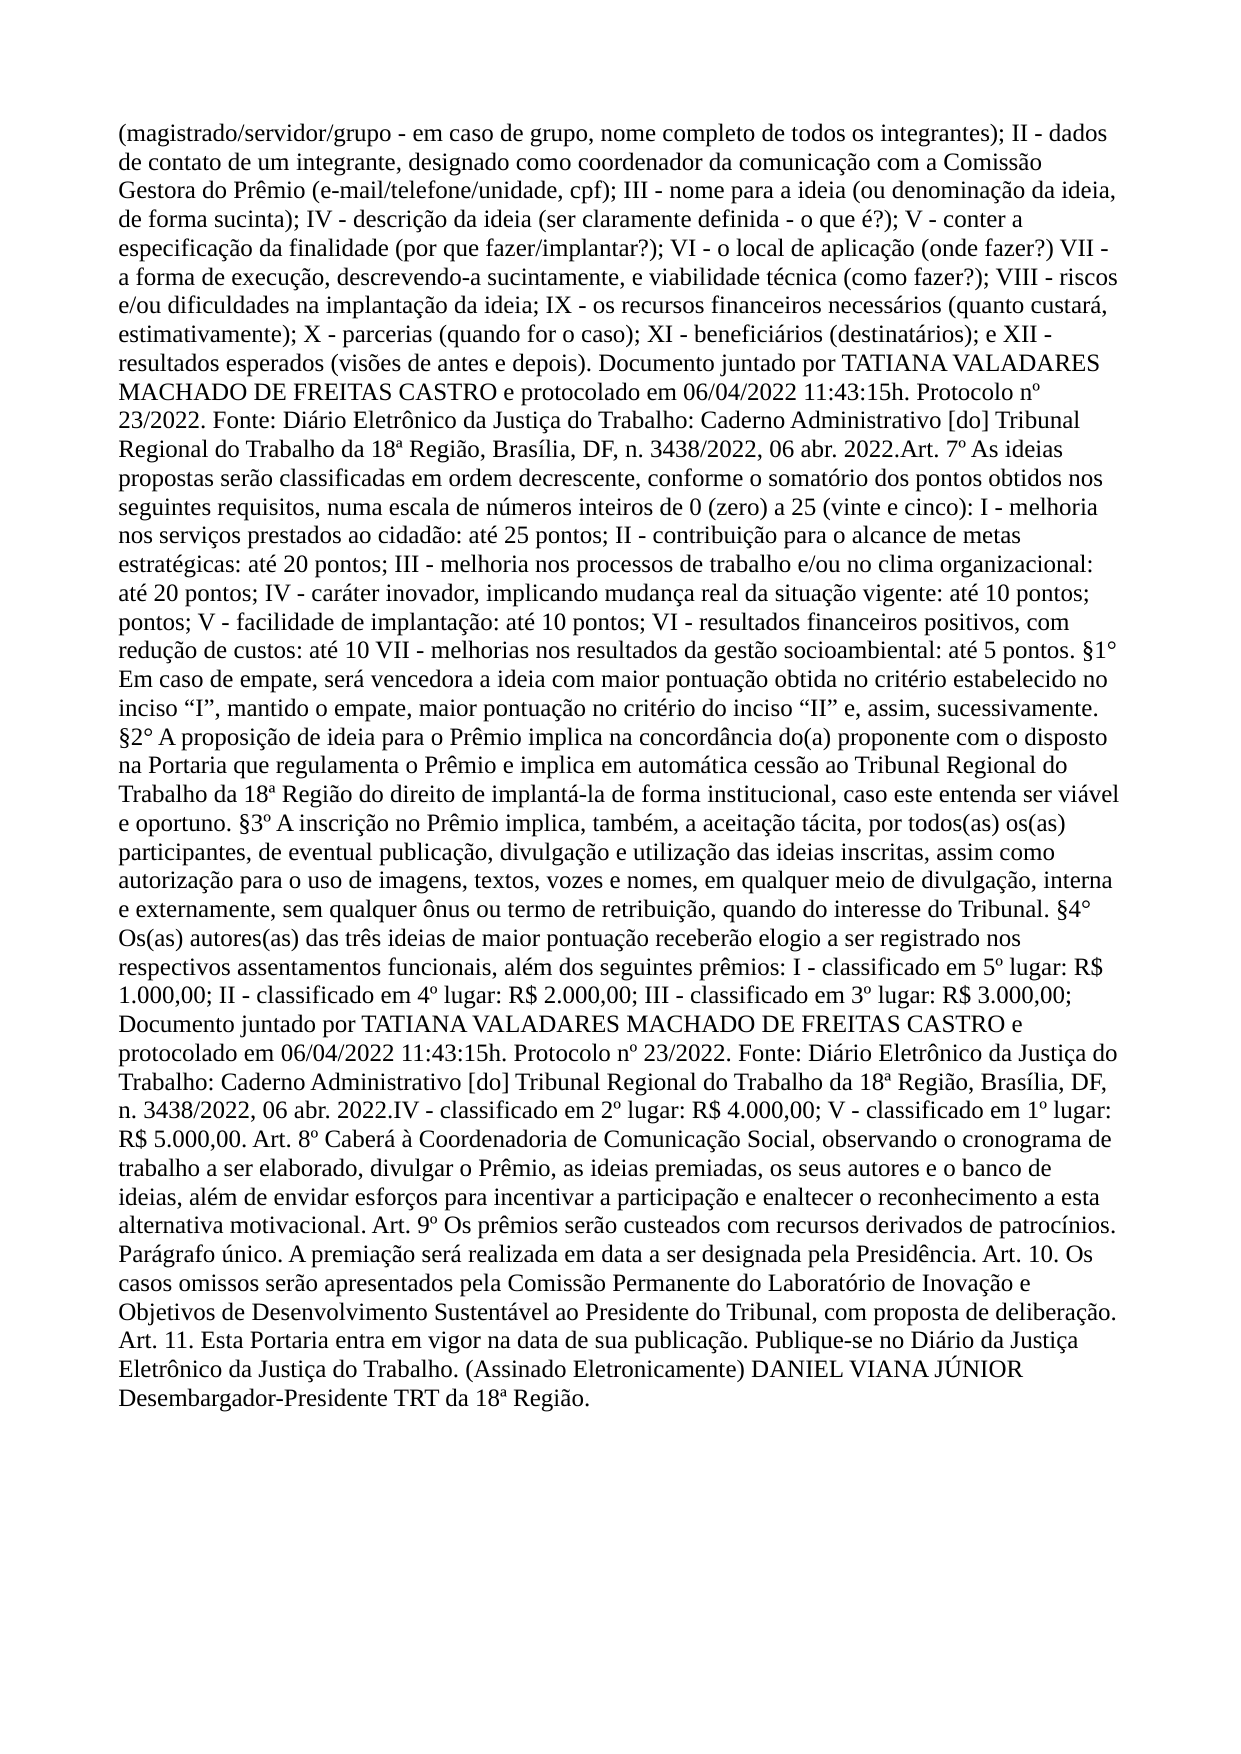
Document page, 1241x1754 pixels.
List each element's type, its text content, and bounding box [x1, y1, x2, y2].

text (magistrado/servidor/grupo - em caso de grupo, nome completo de todos os integrantes); II - dados de contato de um integrante, designado como coordenador da comunicação com a Comissão Gestora do Prêmio (e-mail/telefone/unidade, cpf); III - nome para a ideia (ou denominação da ideia, de forma sucinta); IV - descrição da ideia (ser claramente definida - o que é?); V - conter a especificação da finalidade (por que fazer/implantar?); VI - o local de aplicação (onde fazer?) VII - a forma de execução, descrevendo-a sucintamente, e viabilidade técnica (como fazer?); VIII - riscos e/ou dificuldades na implantação da ideia; IX - os recursos financeiros necessários (quanto custará, estimativamente); X - parcerias (quando for o caso); XI - beneficiários (destinatários); e XII - resultados esperados (visões de antes e depois). Documento juntado por TATIANA VALADARES MACHADO DE FREITAS CASTRO e protocolado em 06/04/2022 11:43:15h. Protocolo nº 23/2022. Fonte: Diário Eletrônico da Justiça do Trabalho: Caderno Administrativo [do] Tribunal Regional do Trabalho da 18ª Região, Brasília, DF, n. 3438/2022, 06 abr. 2022.Art. 7º As ideias propostas serão classificadas em ordem decrescente, conforme o somatório dos pontos obtidos nos seguintes requisitos, numa escala de números inteiros de 0 (zero) a 25 (vinte e cinco): I - melhoria nos serviços prestados ao cidadão: até 25 pontos; II - contribuição para o alcance de metas estratégicas: até 20 pontos; III - melhoria nos processos de trabalho e/ou no clima organizacional: até 20 pontos; IV - caráter inovador, implicando mudança real da situação vigente: até 10 pontos; pontos; V - facilidade de implantação: até 10 pontos; VI - resultados financeiros positivos, com redução de custos: até 10 VII - melhorias nos resultados da gestão socioambiental: até 5 pontos. §1° Em caso de empate, será vencedora a ideia com maior pontuação obtida no critério estabelecido no inciso “I”, mantido o empate, maior pontuação no critério do inciso “II” e, assim, sucessivamente. §2° A proposição de ideia para o Prêmio implica na concordância do(a) proponente com o disposto na Portaria que regulamenta o Prêmio e implica em automática cessão ao Tribunal Regional do Trabalho da 18ª Região do direito de implantá-la de forma institucional, caso este entenda ser viável e oportuno. §3º A inscrição no Prêmio implica, também, a aceitação tácita, por todos(as) os(as) participantes, de eventual publicação, divulgação e utilização das ideias inscritas, assim como autorização para o uso de imagens, textos, vozes e nomes, em qualquer meio de divulgação, interna e externamente, sem qualquer ônus ou termo de retribuição, quando do interesse do Tribunal. §4° Os(as) autores(as) das três ideias de maior pontuação receberão elogio a ser registrado nos respectivos assentamentos funcionais, além dos seguintes prêmios: I - classificado em 5º lugar: R$ 1.000,00; II - classificado em 4º lugar: R$ 2.000,00; III - classificado em 3º lugar: R$ 3.000,00; Documento juntado por TATIANA VALADARES MACHADO DE FREITAS CASTRO e protocolado em 06/04/2022 11:43:15h. Protocolo nº 23/2022. Fonte: Diário Eletrônico da Justiça do Trabalho: Caderno Administrativo [do] Tribunal Regional do Trabalho da 18ª Região, Brasília, DF, n. 3438/2022, 06 abr. 2022.IV - classificado em 2º lugar: R$ 4.000,00; V - classificado em 1º lugar: R$ 5.000,00. Art. 8º Caberá à Coordenadoria de Comunicação Social, observando o cronograma de trabalho a ser elaborado, divulgar o Prêmio, as ideias premiadas, os seus autores e o banco de ideias, além de envidar esforços para incentivar a participação e enaltecer o reconhecimento a esta alternativa motivacional. Art. 9º Os prêmios serão custeados com recursos derivados de patrocínios. Parágrafo único. A premiação será realizada em data a ser designada pela Presidência. Art. 10. Os casos omissos serão apresentados pela Comissão Permanente do Laboratório de Inovação e Objetivos de Desenvolvimento Sustentável ao Presidente do Tribunal, com proposta de deliberação. Art. 11. Esta Portaria entra em vigor na data de sua publicação. Publique-se no Diário da Justiça Eletrônico da Justiça do Trabalho. (Assinado Eletronicamente) DANIEL VIANA JÚNIOR Desembargador-Presidente TRT da 18ª Região. [118, 118, 1122, 1412]
